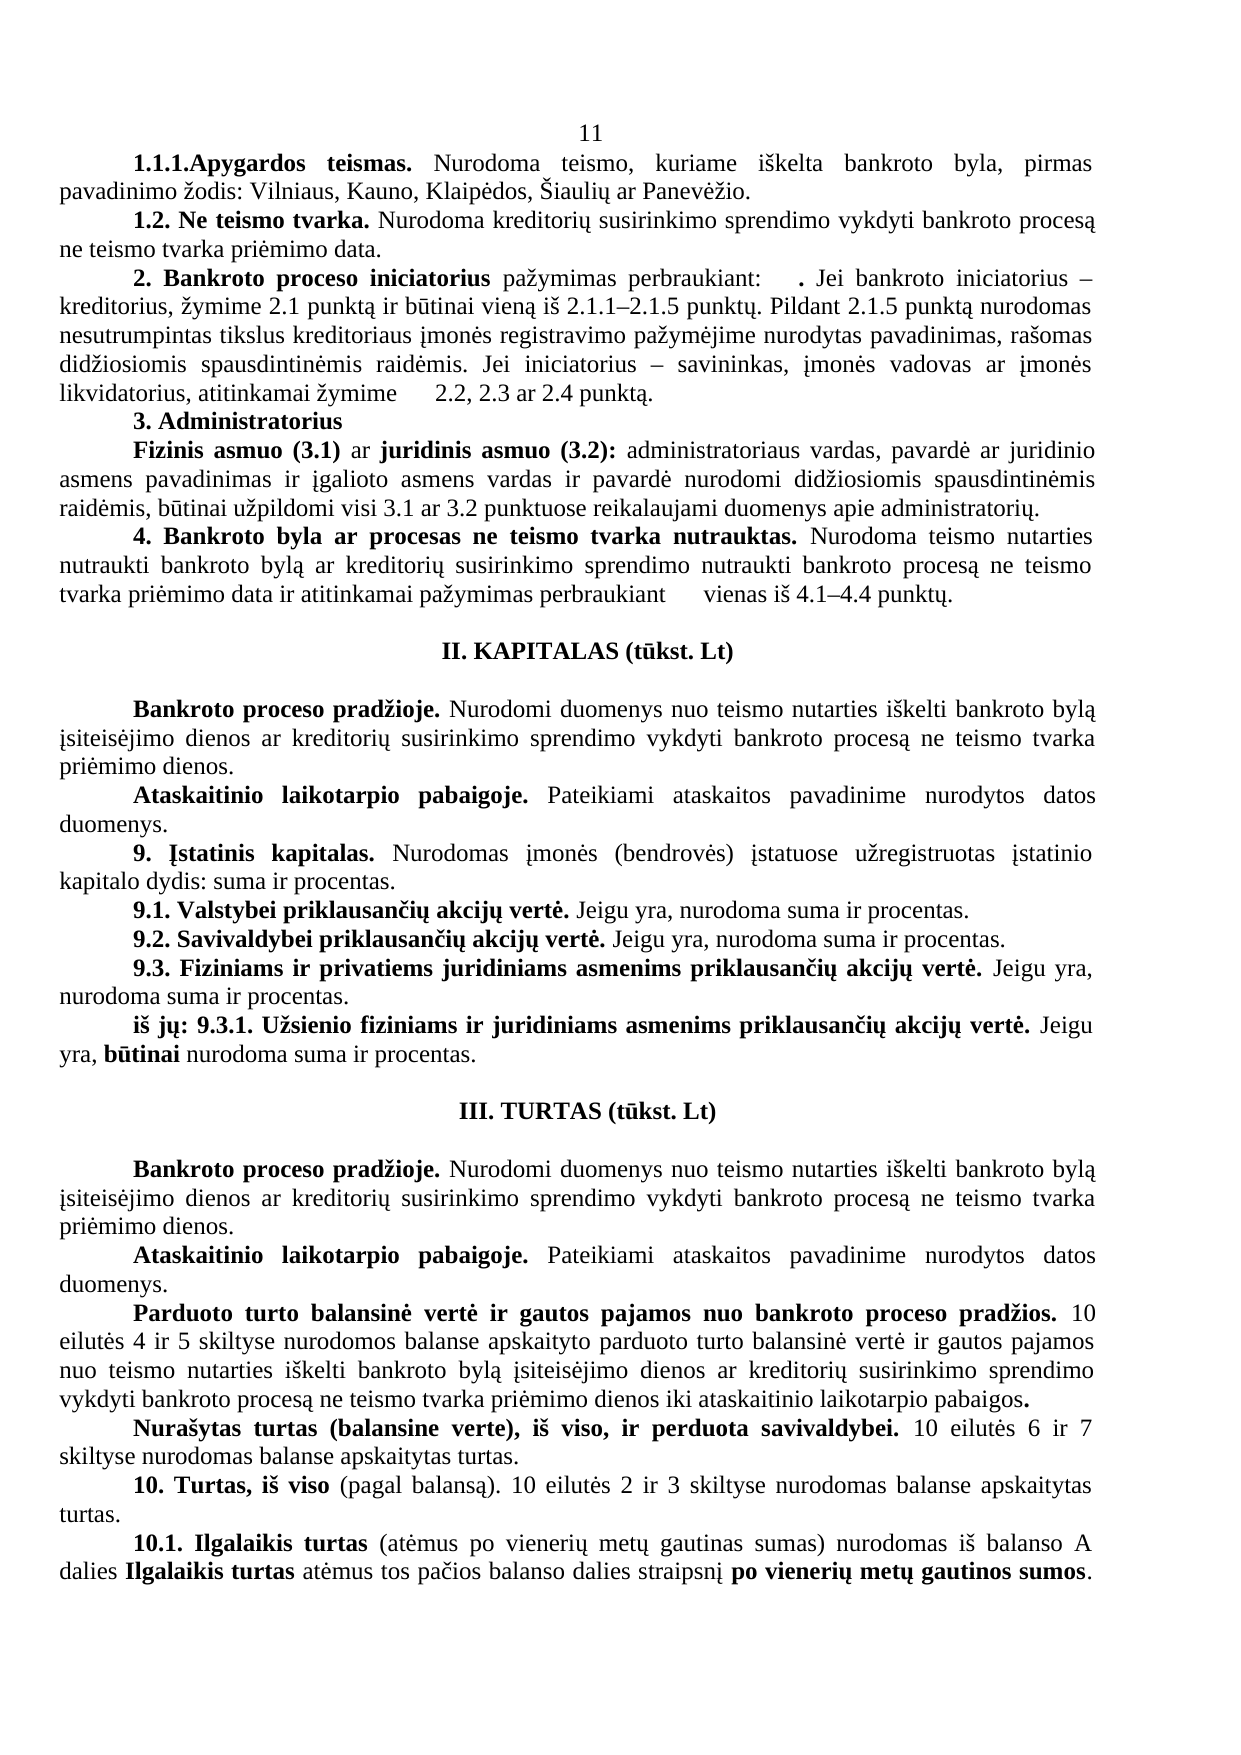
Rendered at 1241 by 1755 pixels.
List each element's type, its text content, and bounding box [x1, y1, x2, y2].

text 10.1. Ilgalaikis turtas (atėmus po vienerių metų gautinas sumas) nurodomas iš balanso A dalies Ilgalaikis turtas atėmus tos pačios balanso dalies straipsnį po vienerių metų gautinos sumos. [59, 1528, 1093, 1585]
text II. KAPITALAS (tūkst. Lt) [59, 636, 1122, 665]
text 4. Bankroto byla ar procesas ne teismo tvarka nutrauktas. Nurodoma teismo nutarties nutraukti bankroto bylą ar kreditorių susirinkimo sprendimo nutraukti bankroto procesą ne teismo tvarka priėmimo data ir atitinkamai pažymimas perbraukiant  vienas iš 4.1–4.4 punktų. [59, 521, 1093, 608]
text 1.2. Ne teismo tvarka. Nurodoma kreditorių susirinkimo sprendimo vykdyti bankroto procesą ne teismo tvarka priėmimo data. [59, 205, 1096, 263]
text 9.3. Fiziniams ir privatiems juridiniams asmenims priklausančių akcijų vertė. Jeigu yra, nurodoma suma ir procentas. [59, 953, 1093, 1010]
text Bankroto proceso pradžioje. Nurodomi duomenys nuo teismo nutarties iškelti bankroto bylą įsiteisėjimo dienos ar kreditorių susirinkimo sprendimo vykdyti bankroto procesą ne teismo tvarka priėmimo dienos. [59, 1154, 1096, 1240]
text 10. Turtas, iš viso (pagal balansą). 10 eilutės 2 ir 3 skiltyse nurodomas balanse apskaitytas turtas. [59, 1470, 1093, 1528]
text 9. Įstatinis kapitalas. Nurodomas įmonės (bendrovės) įstatuose užregistruotas įstatinio kapitalo dydis: suma ir procentas. [59, 838, 1093, 895]
text Fizinis asmuo (3.1) ar juridinis asmuo (3.2): administratoriaus vardas, pavardė ar juridinio asmens pavadinimas ir įgalioto asmens vardas ir pavardė nurodomi didžiosiomis spausdintinėmis raidėmis, būtinai užpildomi visi 3.1 ar 3.2 punktuose reikalaujami duomenys apie administratorių. [59, 435, 1096, 521]
text 1.1.1.Apygardos teismas. Nurodoma teismo, kuriame iškelta bankroto byla, pirmas pavadinimo žodis: Vilniaus, Kauno, Klaipėdos, Šiaulių ar Panevėžio. [59, 148, 1093, 205]
text iš jų: 9.3.1. Užsienio fiziniams ir juridiniams asmenims priklausančių akcijų vertė. Jeigu yra, būtinai nurodoma suma ir procentas. [59, 1010, 1093, 1068]
text 3. Administratorius [59, 406, 1108, 435]
text 9.2. Savivaldybei priklausančių akcijų vertė. Jeigu yra, nurodoma suma ir procentas. [59, 924, 1093, 953]
text Bankroto proceso pradžioje. Nurodomi duomenys nuo teismo nutarties iškelti bankroto bylą įsiteisėjimo dienos ar kreditorių susirinkimo sprendimo vykdyti bankroto procesą ne teismo tvarka priėmimo dienos. [59, 694, 1096, 780]
text Ataskaitinio laikotarpio pabaigoje. Pateikiami ataskaitos pavadinime nurodytos datos duomenys. [59, 1240, 1096, 1298]
text Nurašytas turtas (balansine verte), iš viso, ir perduota savivaldybei. 10 eilutės 6 ir 7 skiltyse nurodomas balanse apskaitytas turtas. [59, 1413, 1093, 1470]
text III. TURTAS (tūkst. Lt) [59, 1096, 1122, 1125]
text Ataskaitinio laikotarpio pabaigoje. Pateikiami ataskaitos pavadinime nurodytos datos duomenys. [59, 780, 1096, 838]
text 2. Bankroto proceso iniciatorius pažymimas perbraukiant: . Jei bankroto iniciatorius – kreditorius, žymime 2.1 punktą ir būtinai vieną iš 2.1.1–2.1.5 punktų. Pildant 2.1.5 punktą nurodomas nesutrumpintas tikslus kreditoriaus įmonės registravimo pažymėjime nurodytas pavadinimas, rašomas didžiosiomis spausdintinėmis raidėmis. Jei iniciatorius – savininkas, įmonės vadovas ar įmonės likvidatorius, atitinkamai žymime  2.2, 2.3 ar 2.4 punktą. [59, 263, 1093, 406]
text Parduoto turto balansinė vertė ir gautos pajamos nuo bankroto proceso pradžios. 10 eilutės 4 ir 5 skiltyse nurodomos balanse apskaityto parduoto turto balansinė vertė ir gautos pajamos nuo teismo nutarties iškelti bankroto bylą įsiteisėjimo dienos ar kreditorių susirinkimo sprendimo vykdyti bankroto procesą ne teismo tvarka priėmimo dienos iki ataskaitinio laikotarpio pabaigos. [59, 1298, 1096, 1413]
text 9.1. Valstybei priklausančių akcijų vertė. Jeigu yra, nurodoma suma ir procentas. [59, 895, 1093, 924]
